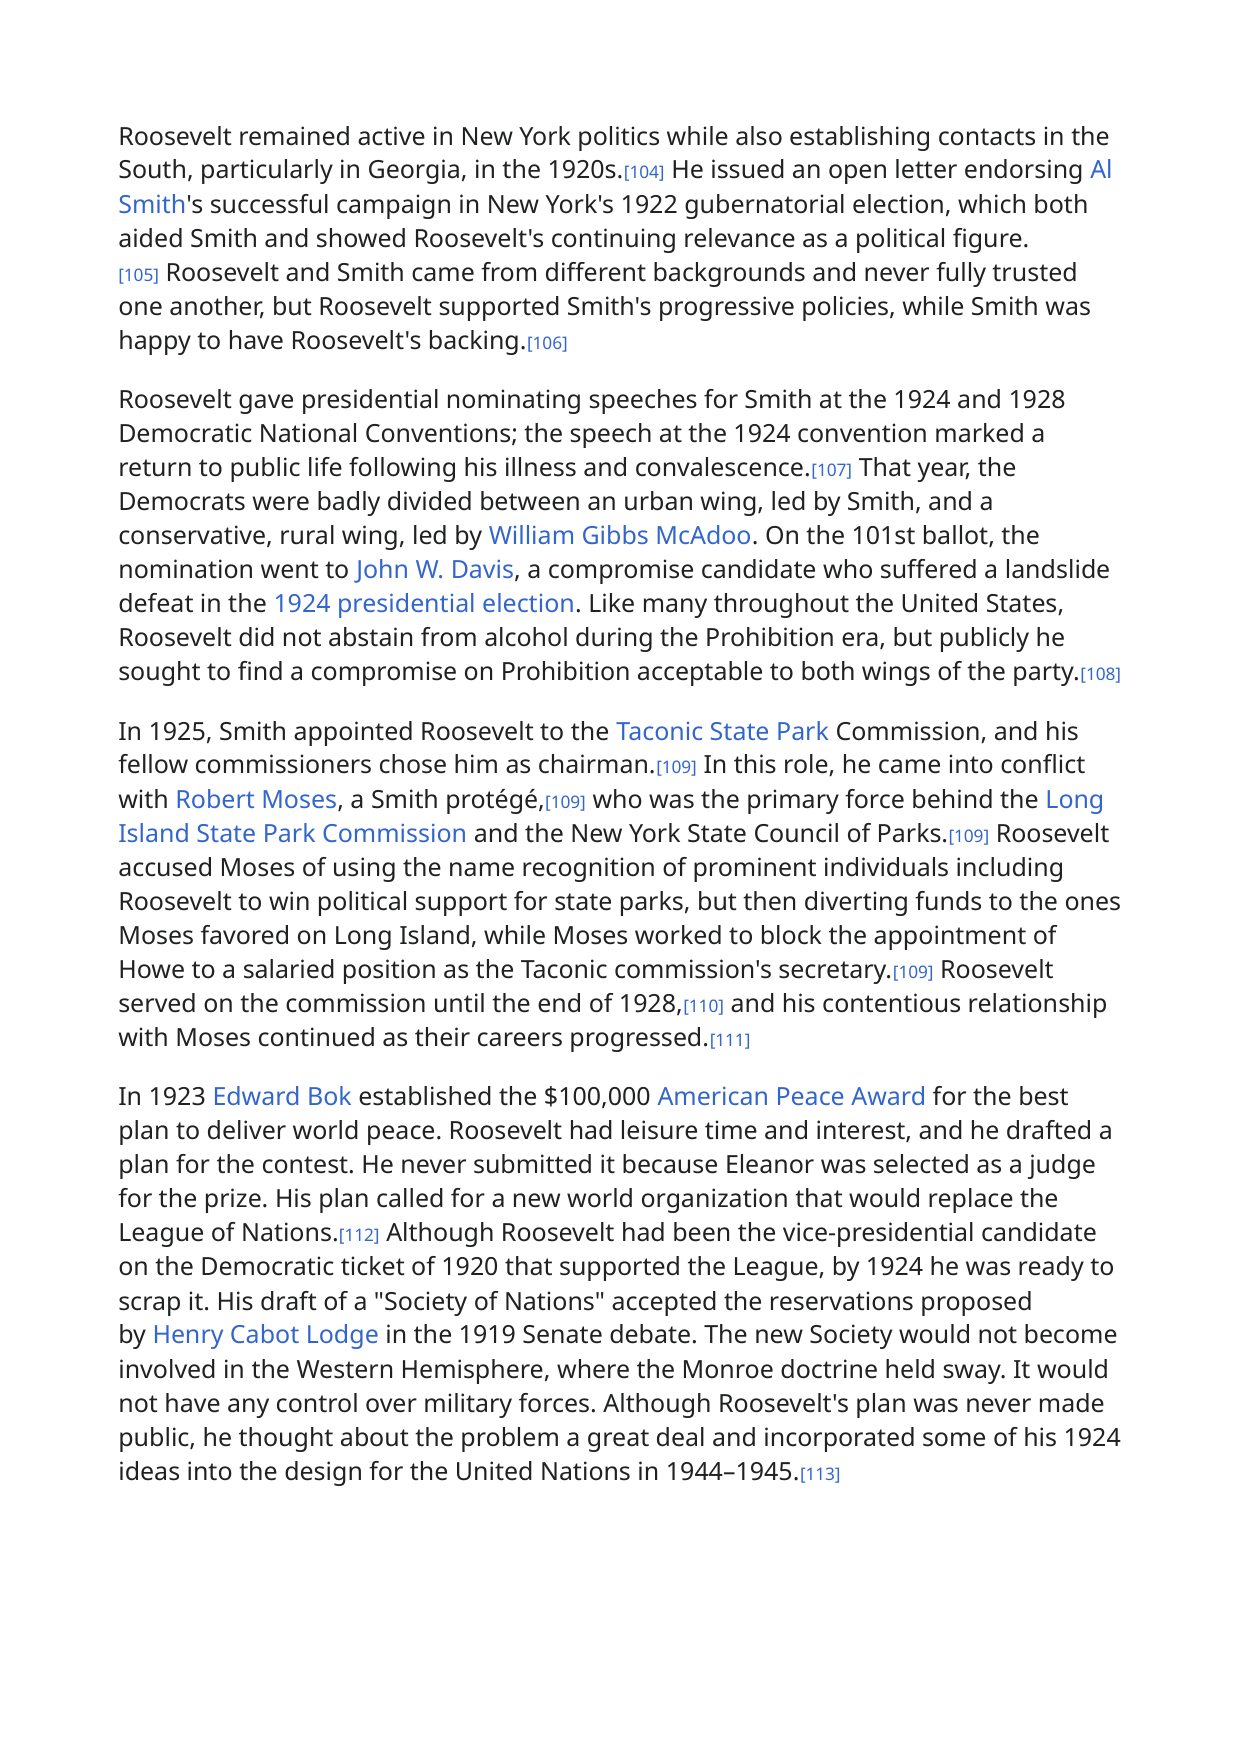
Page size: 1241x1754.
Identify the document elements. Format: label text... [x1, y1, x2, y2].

text In 1923 Edward Bok established the $100,000 American Peace Award for the best plan to deliver world peace. Roosevelt had leisure time and interest, and he drafted a plan for the contest. He never submitted it because Eleanor was selected as a judge for the prize. His plan called for a new world organization that would replace the League of Nations.[112] Although Roosevelt had been the vice-presidential candidate on the Democratic ticket of 1920 that supported the League, by 1924 he was ready to scrap it. His draft of a "Society of Nations" accepted the reservations proposed by Henry Cabot Lodge in the 1919 Senate debate. The new Society would not become involved in the Western Hemisphere, where the Monroe doctrine held sway. It would not have any control over military forces. Although Roosevelt's plan was never made public, he thought about the problem a great deal and incorporated some of his 1924 ideas into the design for the United Nations in 1944–1945.[113] [118, 1079, 1122, 1487]
text In 1925, Smith appointed Roosevelt to the Taconic State Park Commission, and his fellow commissioners chose him as chairman.[109] In this role, he came into conflict with Robert Moses, a Smith protégé,[109] who was the primary force behind the Long Island State Park Commission and the New York State Council of Parks.[109] Roosevelt accused Moses of using the name recognition of prominent individuals including Roosevelt to win political support for state parks, but then diverting funds to the ones Moses favored on Long Island, while Moses worked to block the appointment of Howe to a salaried position as the Taconic commission's secretary.[109] Roosevelt served on the commission until the end of 1928,[110] and his contentious relationship with Moses continued as their careers progressed.[111] [118, 713, 1122, 1054]
text Roosevelt gave presidential nominating speeches for Smith at the 1924 and 1928 Democratic National Conventions; the speech at the 1924 convention marked a return to public life following his illness and convalescence.[107] That year, the Democrats were badly divided between an urban wing, led by Smith, and a conservative, rural wing, led by William Gibbs McAdoo. On the 101st ballot, the nomination went to John W. Davis, a compromise candidate who suffered a landslide defeat in the 1924 presidential election. Like many throughout the United States, Roosevelt did not abstain from alcohol during the Prohibition era, but publicly he sought to find a compromise on Prohibition acceptable to both wings of the party.[108] [118, 382, 1122, 688]
text Roosevelt remained active in New York politics while also establishing contacts in the South, particularly in Georgia, in the 1920s.[104] He issued an open letter endorsing Al Smith's successful campaign in New York's 1922 gubernatorial election, which both aided Smith and showed Roosevelt's continuing relevance as a political figure.[105] Roosevelt and Smith came from different backgrounds and never fully trusted one another, but Roosevelt supported Smith's progressive policies, while Smith was happy to have Roosevelt's backing.[106] [118, 118, 1122, 357]
